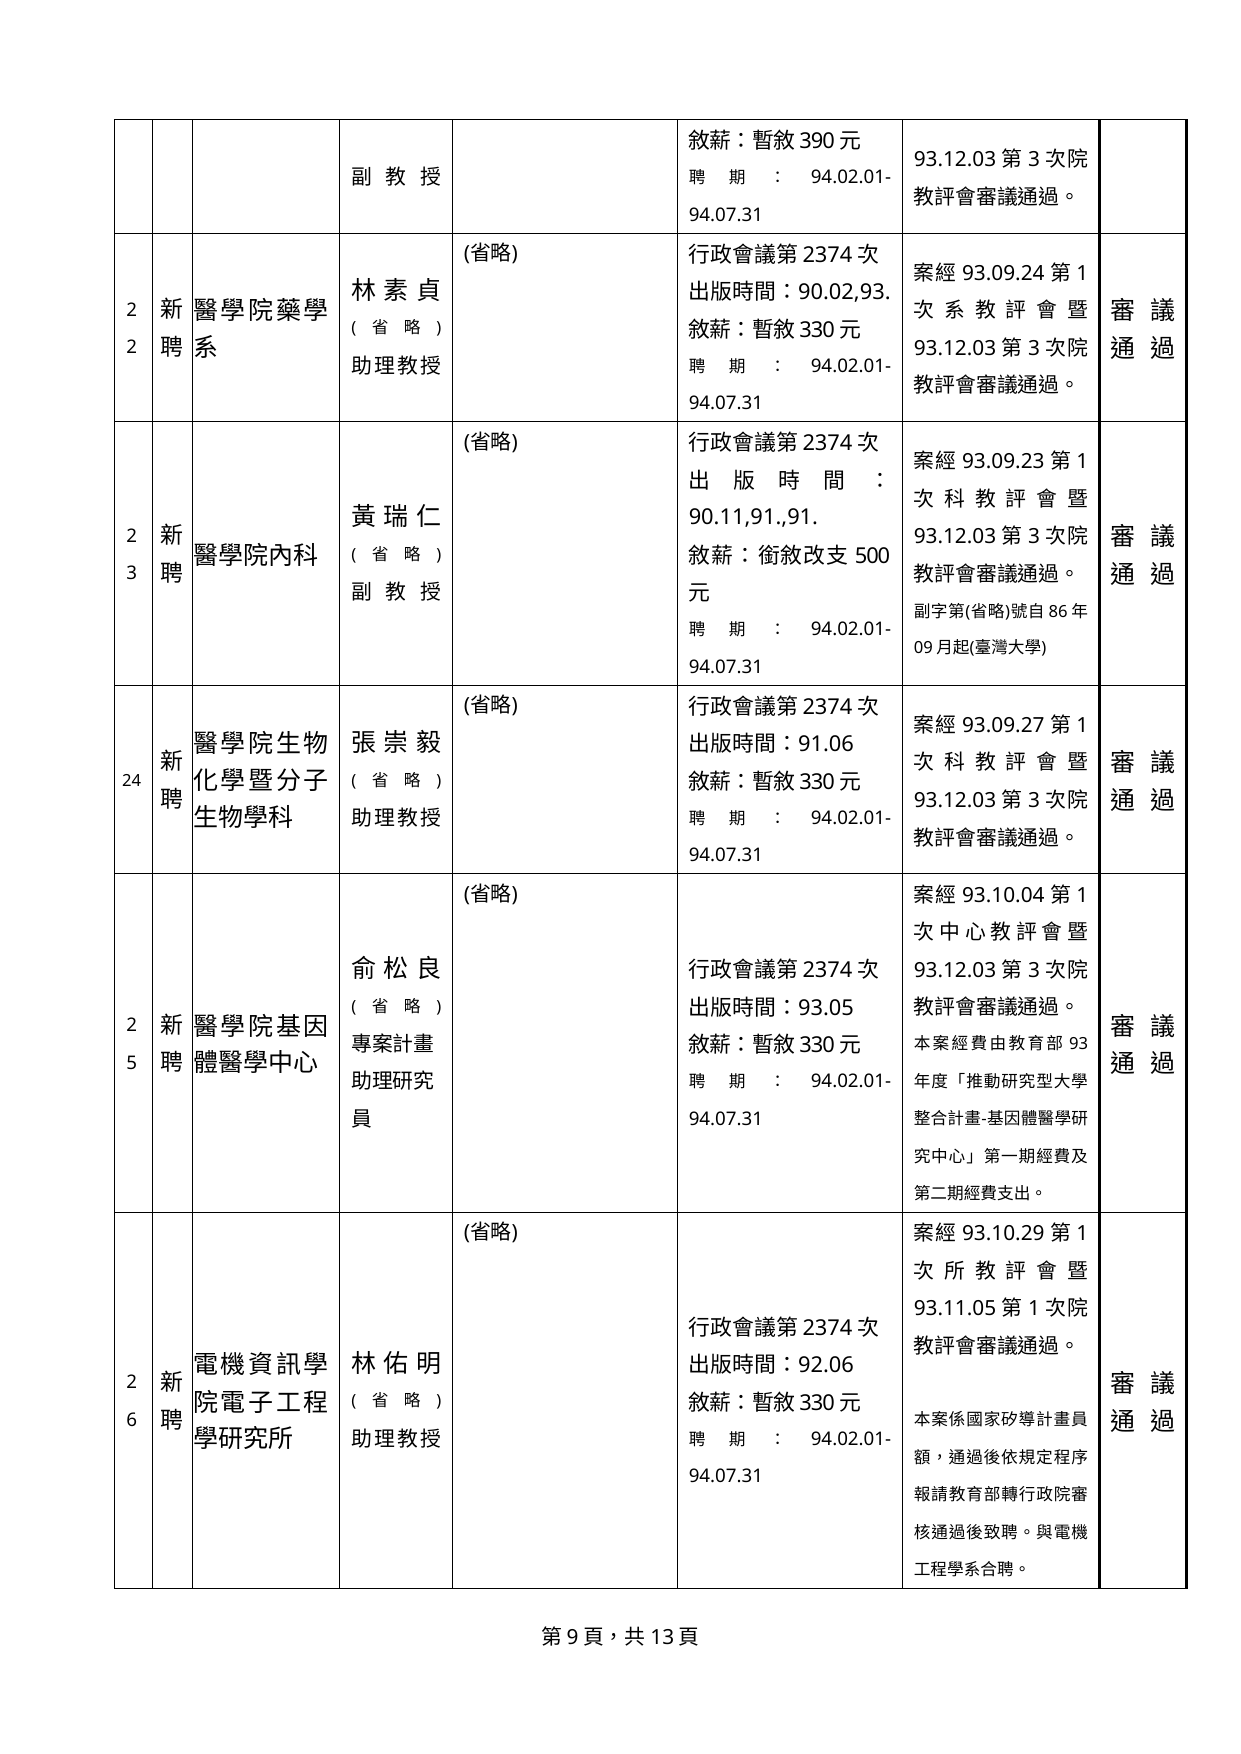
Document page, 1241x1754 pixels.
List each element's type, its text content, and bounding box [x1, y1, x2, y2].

table_cell 新聘 [153, 874, 192, 1212]
table_cell 25 [115, 874, 152, 1212]
table_cell 行政會議第2374次 出版時間：90.02,93. 敘薪：暫敘330元 聘期：94.02.01-94.07.31 [678, 234, 902, 421]
table_cell 新聘 [153, 1213, 192, 1588]
table_cell 行政會議第2374次 出版時間：92.06 敘薪：暫敘330元 聘期：94.02.01-94.07.31 [678, 1213, 902, 1588]
table_cell (省略) [453, 686, 677, 873]
table_cell 醫學院內科 [193, 422, 339, 685]
table_cell 俞松良 (省略) 專案計畫助理研究員 [340, 874, 452, 1212]
table_cell [453, 120, 677, 233]
table_cell 審議通過 [1101, 1213, 1185, 1588]
table_cell (省略) [453, 234, 677, 421]
table_cell 案經93.10.29第1次所教評會暨93.11.05第1次院教評會審議通過。 本案係國家矽導計畫員額，通過後依規定程序報請教育部轉行政院審核通過後致聘。與電機工程學系合聘。 [903, 1213, 1098, 1588]
table_cell 林素貞 (省略) 助理教授 [340, 234, 452, 421]
table_cell 黃瑞仁 (省略) 副教授 [340, 422, 452, 685]
table_cell 24 [115, 686, 152, 873]
table_cell 案經93.09.24第1次系教評會暨93.12.03第3次院教評會審議通過。 [903, 234, 1098, 421]
table_cell [115, 120, 152, 233]
table_cell 案經93.10.04第1次中心教評會暨93.12.03第3次院教評會審議通過。 本案經費由教育部93年度「推動研究型大學整合計畫-基因體醫學研究中心」第一期經費及第二期經費支出。 [903, 874, 1098, 1212]
table_cell 林佑明 (省略) 助理教授 [340, 1213, 452, 1588]
table_cell 22 [115, 234, 152, 421]
table_cell 23 [115, 422, 152, 685]
table_cell 新聘 [153, 686, 192, 873]
table_cell 新聘 [153, 234, 192, 421]
table_cell 張崇毅 (省略) 助理教授 [340, 686, 452, 873]
table_cell [193, 120, 339, 233]
table_cell 醫學院生物化學暨分子生物學科 [193, 686, 339, 873]
table_cell [1101, 120, 1185, 233]
table_cell 案經93.09.27第1次科教評會暨93.12.03第3次院教評會審議通過。 [903, 686, 1098, 873]
table_cell 副教授 [340, 120, 452, 233]
table_cell 醫學院基因體醫學中心 [193, 874, 339, 1212]
table_cell (省略) [453, 422, 677, 685]
table_cell 審議通過 [1101, 686, 1185, 873]
table_cell 案經93.09.23第1次科教評會暨93.12.03第3次院教評會審議通過。 副字第(省略)號自86年09月起(臺灣大學) [903, 422, 1098, 685]
table_cell 審議通過 [1101, 422, 1185, 685]
table_cell 行政會議第2374次 出版時間：91.06 敘薪：暫敘330元 聘期：94.02.01-94.07.31 [678, 686, 902, 873]
table_cell 93.12.03第3次院教評會審議通過。 [903, 120, 1098, 233]
table_cell 電機資訊學院電子工程學研究所 [193, 1213, 339, 1588]
table_cell 審議通過 [1101, 874, 1185, 1212]
table_cell 26 [115, 1213, 152, 1588]
table_cell 行政會議第2374次 出版時間：93.05 敘薪：暫敘330元 聘期：94.02.01-94.07.31 [678, 874, 902, 1212]
table_cell 敘薪：暫敘390元 聘期：94.02.01-94.07.31 [678, 120, 902, 233]
table_cell (省略) [453, 874, 677, 1212]
table_cell 行政會議第2374次 出版時間：90.11,91.,91. 敘薪：銜敘改支500元 聘期：94.02.01-94.07.31 [678, 422, 902, 685]
table_cell [153, 120, 192, 233]
table_cell 醫學院藥學系 [193, 234, 339, 421]
table_cell 審議通過 [1101, 234, 1185, 421]
table_cell (省略) [453, 1213, 677, 1588]
table_cell 新聘 [153, 422, 192, 685]
